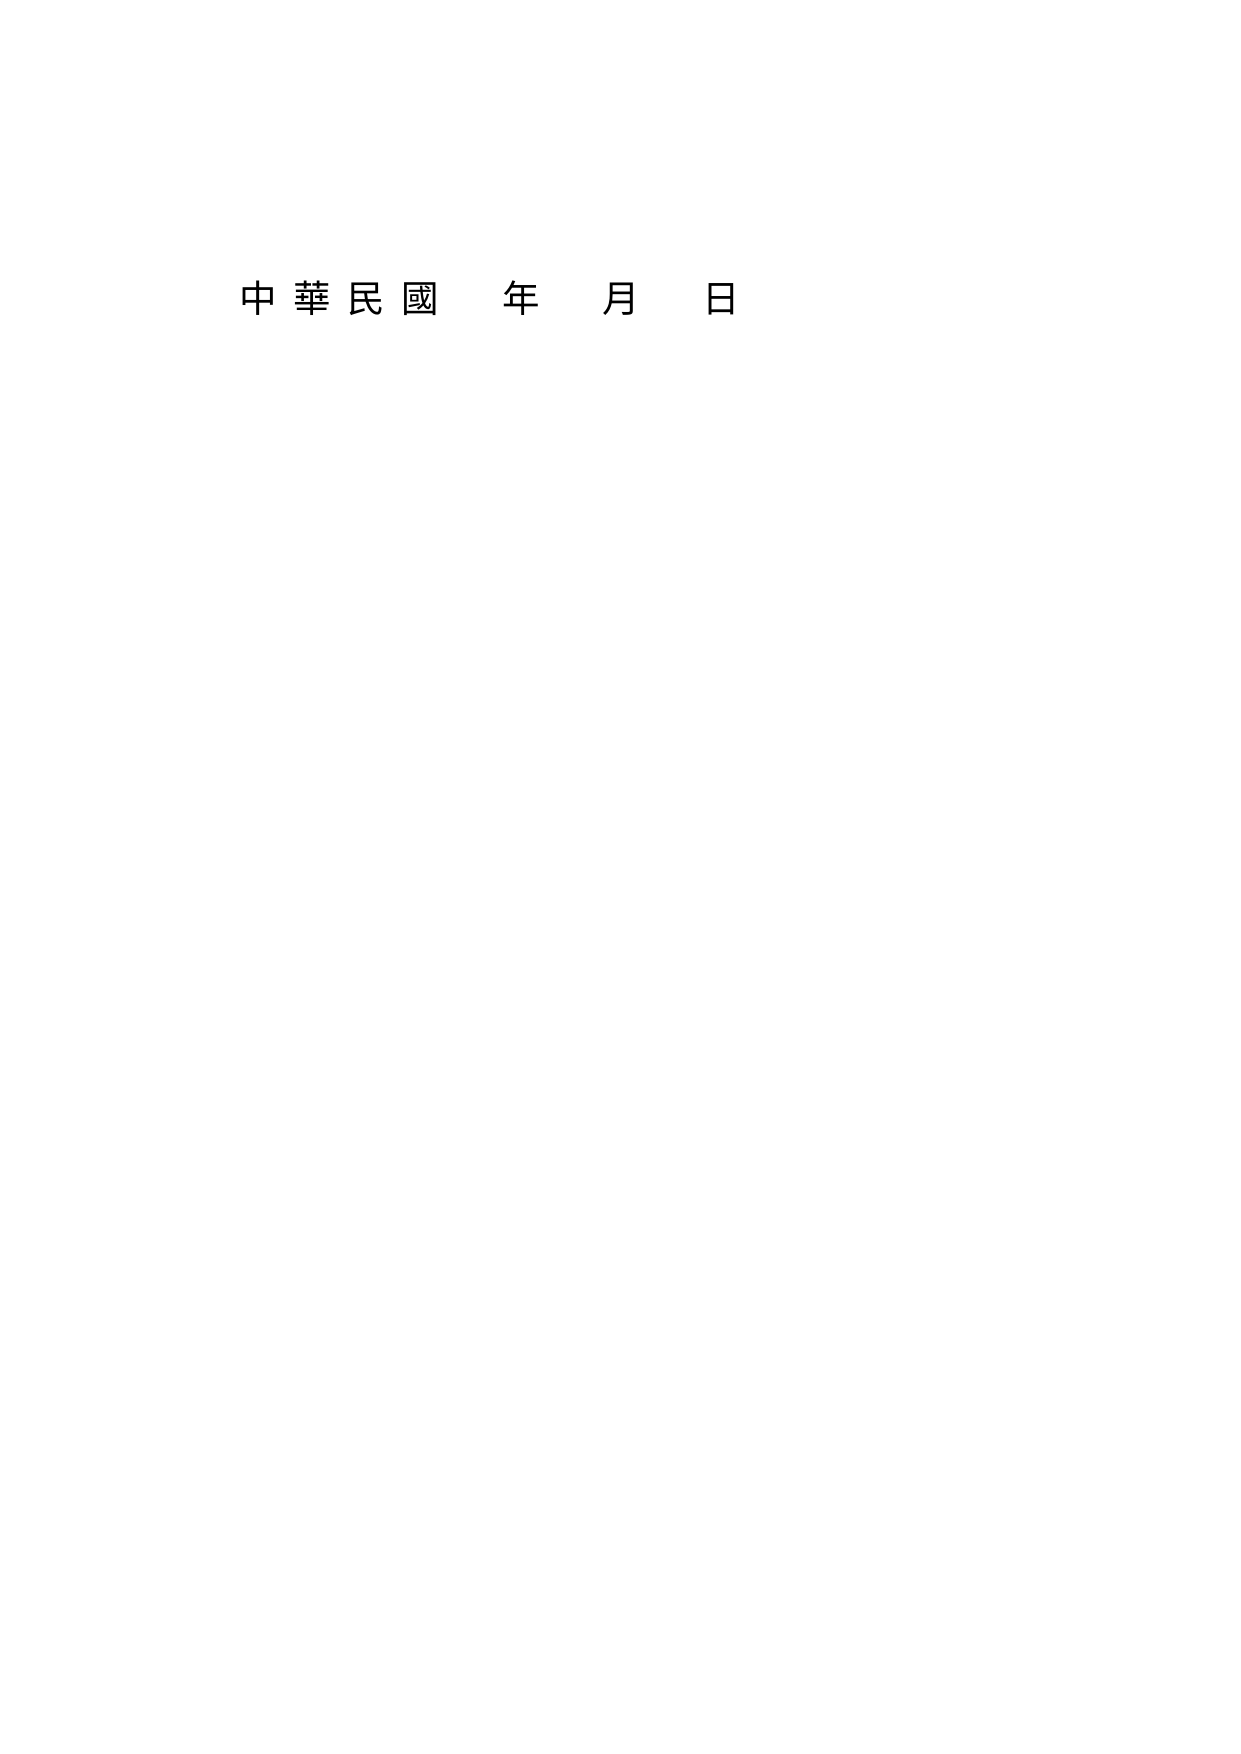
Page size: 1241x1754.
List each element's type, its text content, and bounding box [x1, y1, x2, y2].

text 中 華 民 國 年 月 日 [112, 258, 1144, 333]
